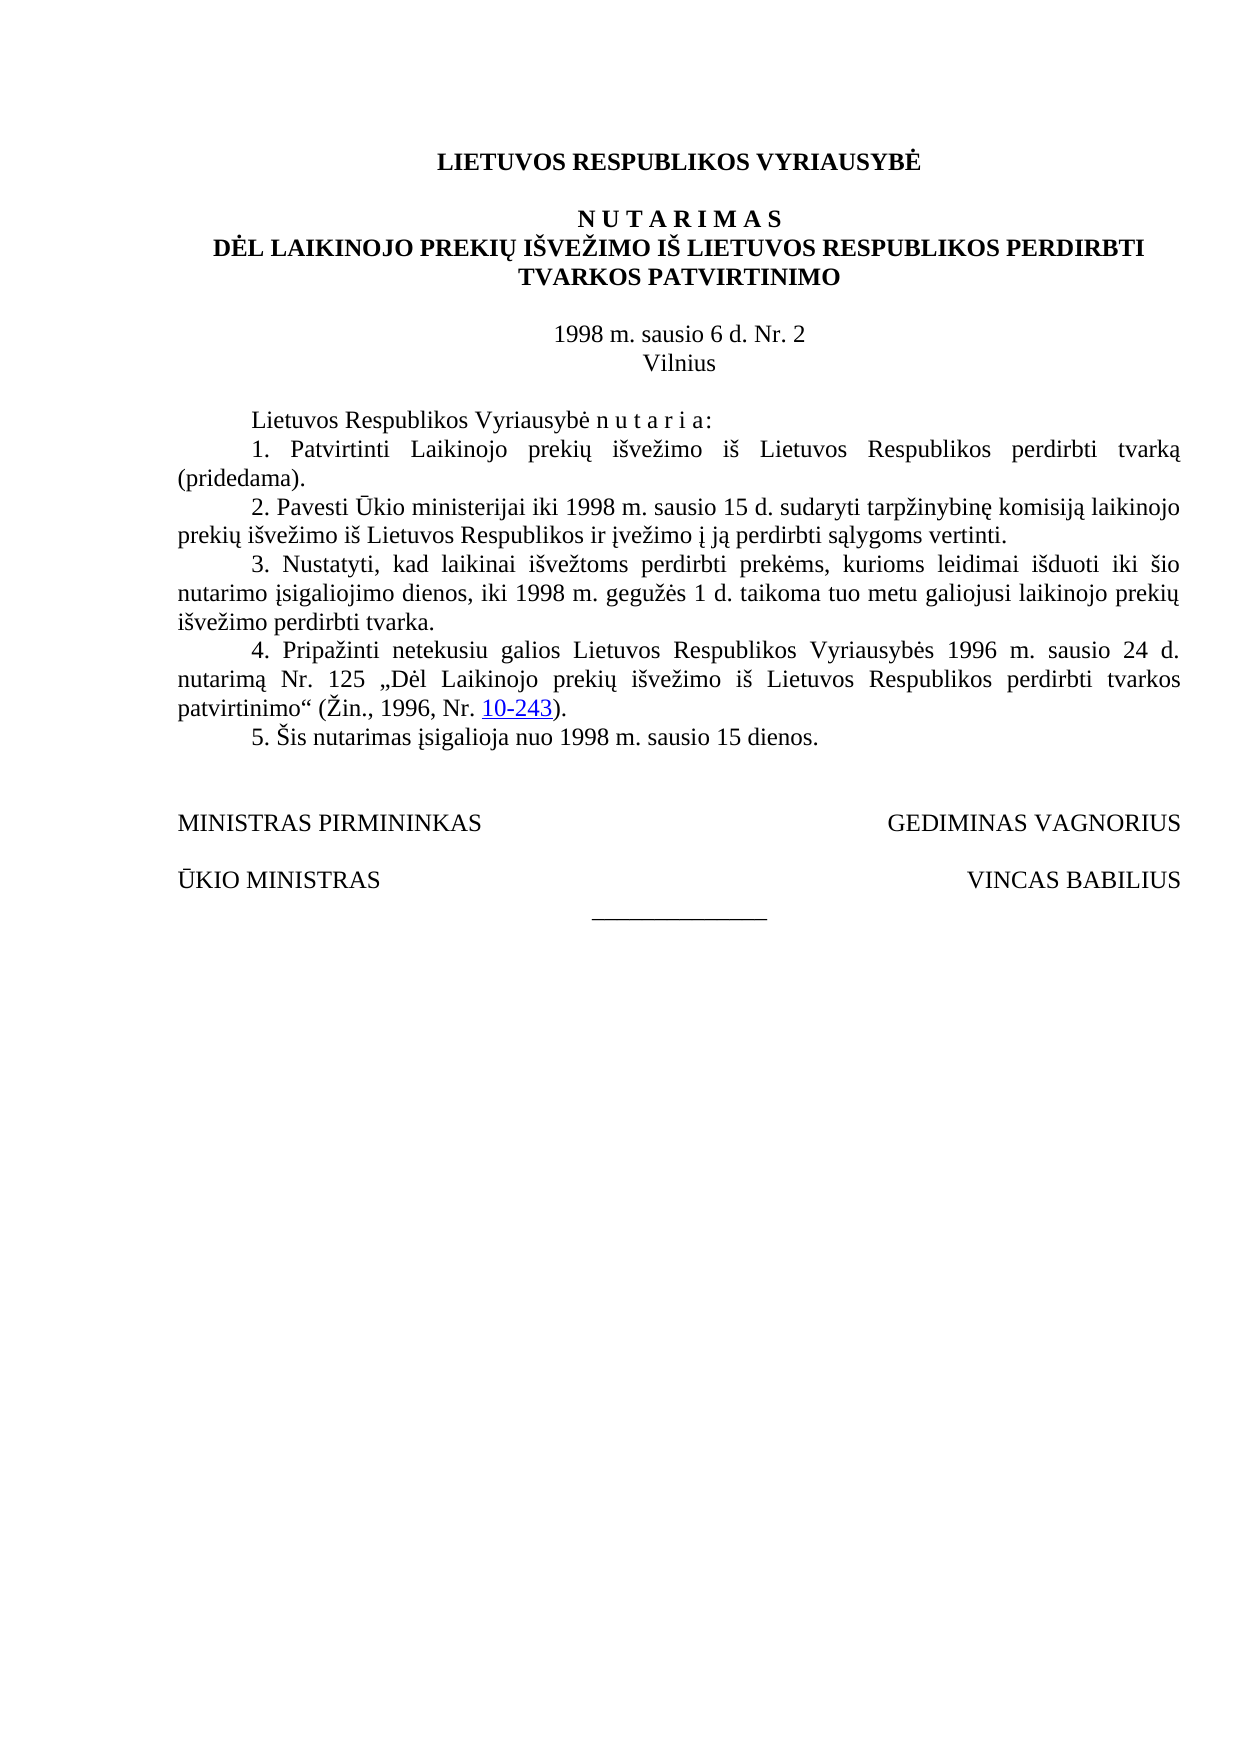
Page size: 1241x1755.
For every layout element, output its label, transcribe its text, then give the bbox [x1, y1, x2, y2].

text LIETUVOS RESPUBLIKOS VYRIAUSYBĖ [177, 147, 1181, 176]
text Lietuvos Respublikos Vyriausybė nutaria: [177, 406, 1181, 434]
text 5. Šis nutarimas įsigalioja nuo 1998 m. sausio 15 dienos. [177, 722, 1181, 751]
text 1998 m. sausio 6 d. Nr. 2 [177, 319, 1181, 348]
text 2. Pavesti Ūkio ministerijai iki 1998 m. sausio 15 d. sudaryti tarpžinybinę komisiją laikinojo prekių išvežimo iš Lietuvos Respublikos ir įvežimo į ją perdirbti sąlygoms vertinti. [177, 492, 1181, 549]
text Vilnius [177, 348, 1181, 377]
text DĖL LAIKINOJO PREKIŲ IŠVEŽIMO IŠ LIETUVOS RESPUBLIKOS PERDIRBTI TVARKOS PATVIRTINIMO [177, 233, 1181, 291]
text Ūkio ministras Vincas Babilius [177, 866, 1181, 894]
text 1. Patvirtinti Laikinojo prekių išvežimo iš Lietuvos Respublikos perdirbti tvarką (pridedama). [177, 434, 1181, 492]
text Ministras Pirmininkas Gediminas Vagnorius [177, 808, 1181, 837]
text ______________ [177, 894, 1181, 923]
text 4. Pripažinti netekusiu galios Lietuvos Respublikos Vyriausybės 1996 m. sausio 24 d. nutarimą Nr. 125 „Dėl Laikinojo prekių išvežimo iš Lietuvos Respublikos perdirbti tvarkos patvirtinimo“ (Žin., 1996, Nr. 10-243). [177, 636, 1181, 722]
text 3. Nustatyti, kad laikinai išvežtoms perdirbti prekėms, kurioms leidimai išduoti iki šio nutarimo įsigaliojimo dienos, iki 1998 m. gegužės 1 d. taikoma tuo metu galiojusi laikinojo prekių išvežimo perdirbti tvarka. [177, 549, 1181, 636]
text N U T A R I M A S [177, 204, 1181, 233]
